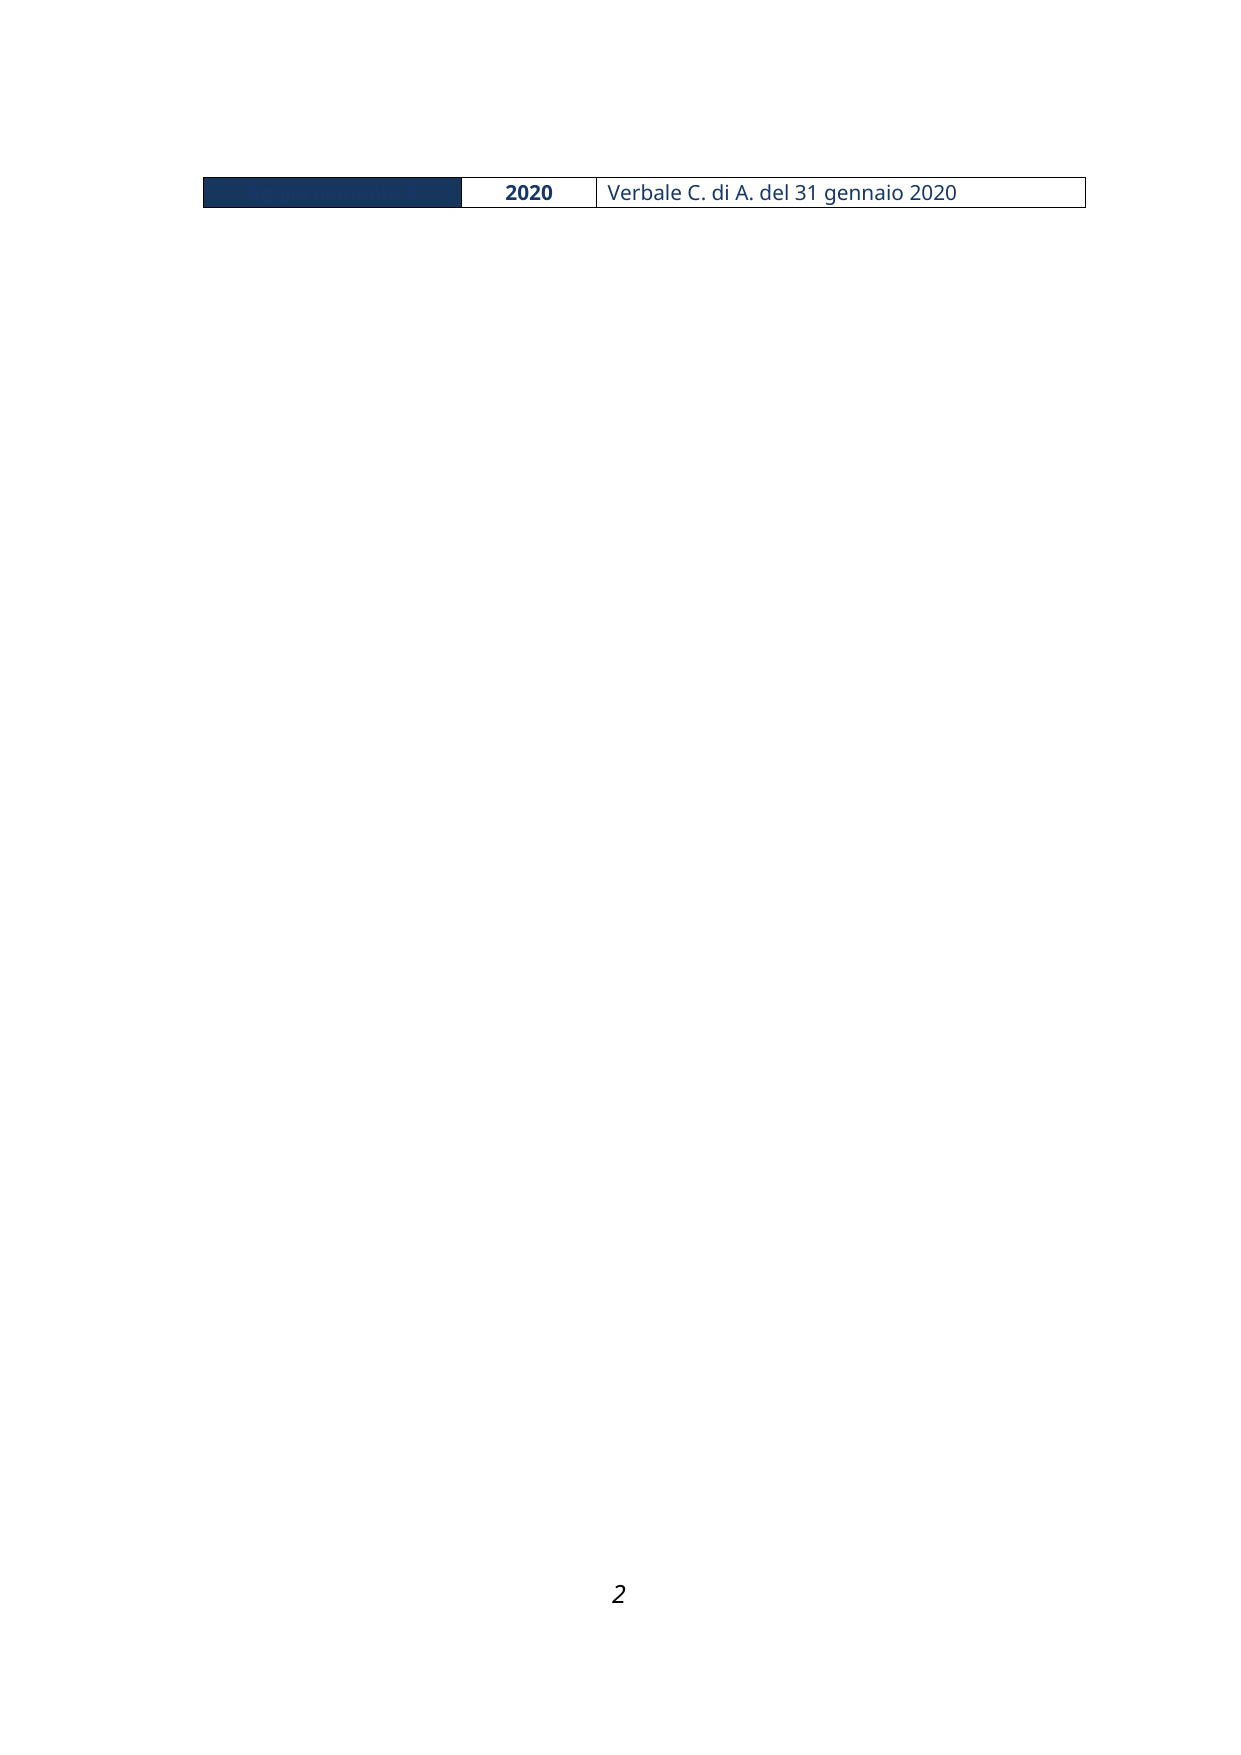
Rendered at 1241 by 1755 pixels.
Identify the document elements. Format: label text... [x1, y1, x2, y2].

table_cell Aggiornamento 3 [204, 178, 461, 207]
table_cell 2020 [462, 178, 596, 207]
table_cell Verbale C. di A. del 31 gennaio 2020 [597, 178, 1085, 207]
